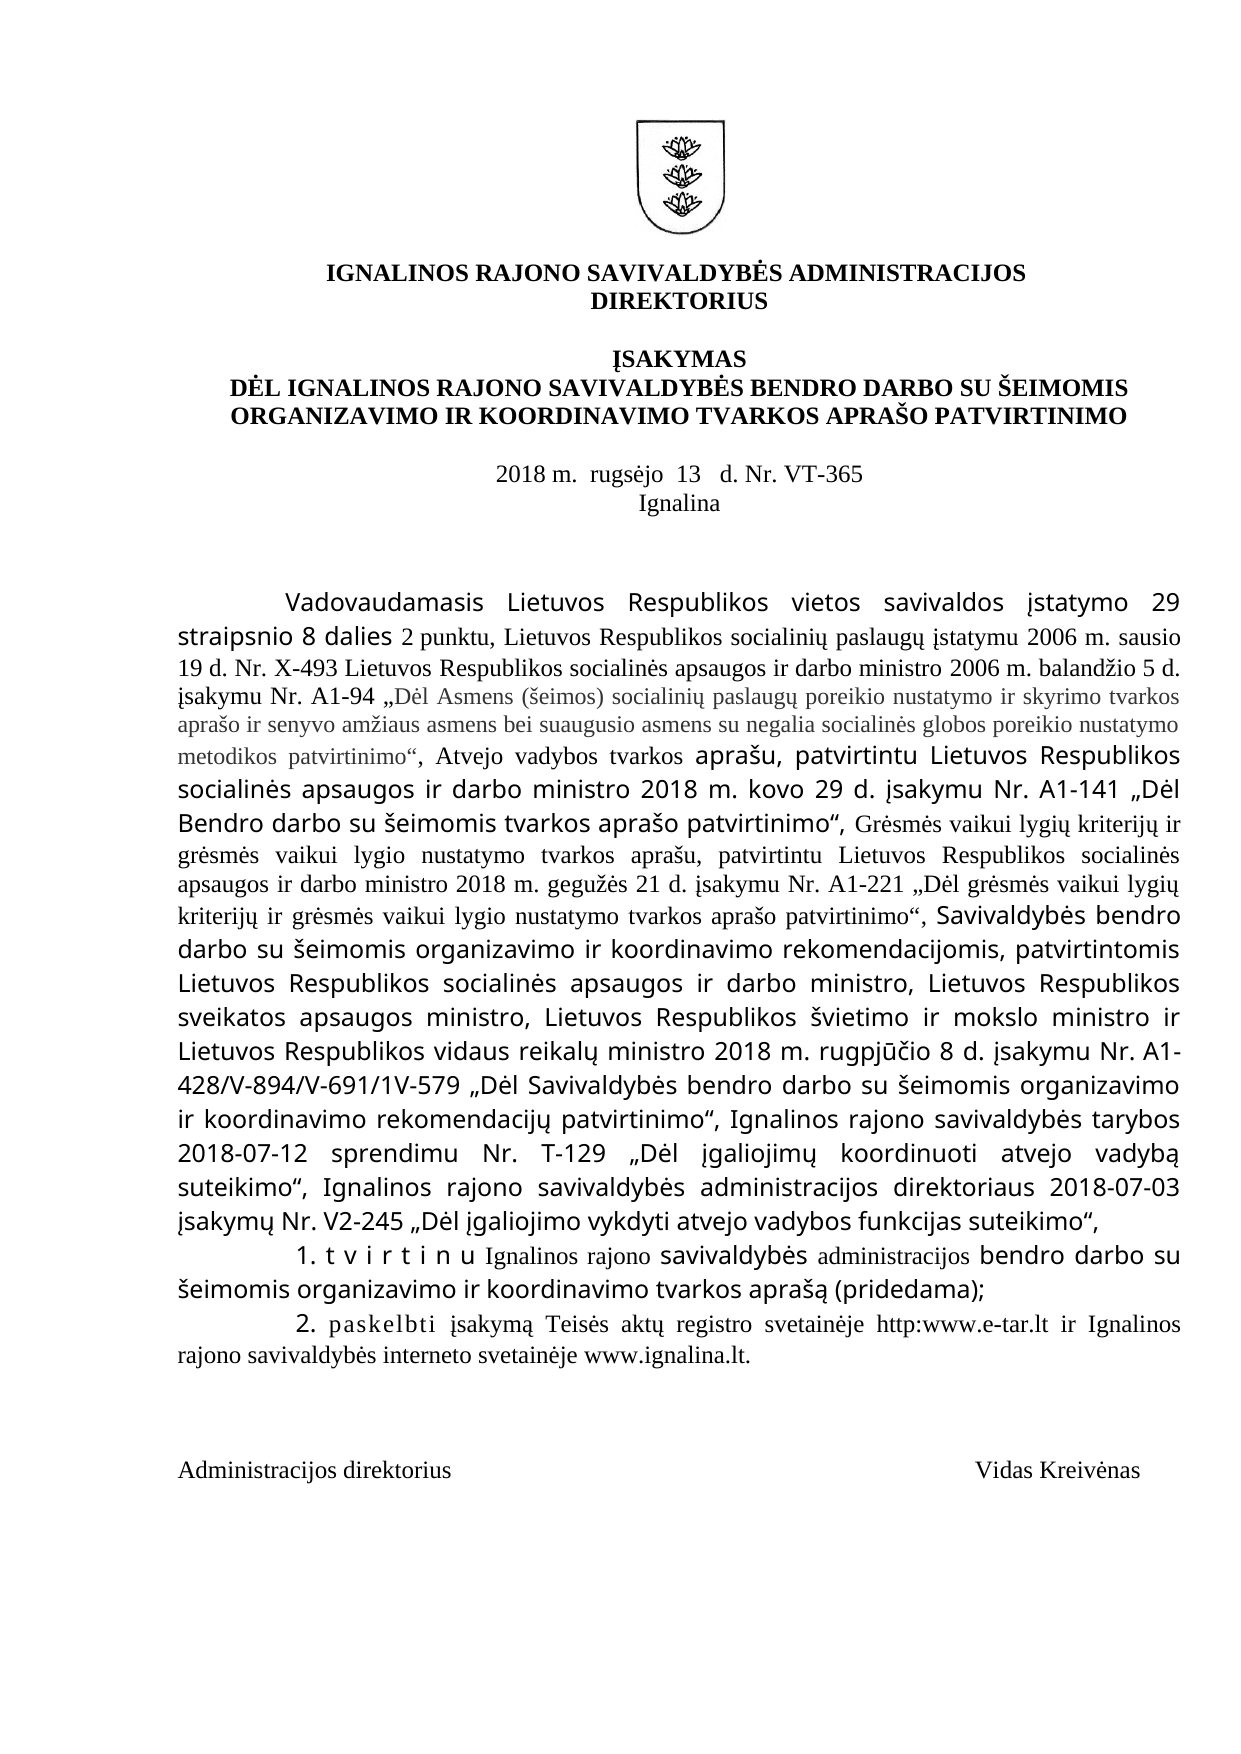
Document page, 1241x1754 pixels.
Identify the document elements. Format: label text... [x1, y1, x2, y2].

text 2. paskelbti įsakymą Teisės aktų registro svetainėje http:www.e-tar.lt ir Ignalinos rajono savivaldybės interneto svetainėje www.ignalina.lt. [177, 1306, 1181, 1369]
text IGNALINOS RAJONO SAVIVALDYBĖS ADMINISTRACIJOS [177, 258, 1181, 286]
text Administracijos direktorius Vidas Kreivėnas [177, 1455, 1181, 1484]
text Ignalina [177, 488, 1181, 516]
text Vadovaudamasis Lietuvos Respublikos vietos savivaldos įstatymo 29 straipsnio 8 dalies 2 punktu, Lietuvos Respublikos socialinių paslaugų įstatymu 2006 m. sausio 19 d. Nr. X-493 Lietuvos Respublikos socialinės apsaugos ir darbo ministro 2006 m. balandžio 5 d. įsakymu Nr. A1-94 „Dėl Asmens (šeimos) socialinių paslaugų poreikio nustatymo ir skyrimo tvarkos aprašo ir senyvo amžiaus asmens bei suaugusio asmens su negalia socialinės globos poreikio nustatymo metodikos patvirtinimo“, Atvejo vadybos tvarkos aprašu, patvirtintu Lietuvos Respublikos socialinės apsaugos ir darbo ministro 2018 m. kovo 29 d. įsakymu Nr. A1-141 „Dėl Bendro darbo su šeimomis tvarkos aprašo patvirtinimo“, Grėsmės vaikui lygių kriterijų ir grėsmės vaikui lygio nustatymo tvarkos aprašu, patvirtintu Lietuvos Respublikos socialinės apsaugos ir darbo ministro 2018 m. gegužės 21 d. įsakymu Nr. A1-221 „Dėl grėsmės vaikui lygių kriterijų ir grėsmės vaikui lygio nustatymo tvarkos aprašo patvirtinimo“, Savivaldybės bendro darbo su šeimomis organizavimo ir koordinavimo rekomendacijomis, patvirtintomis Lietuvos Respublikos socialinės apsaugos ir darbo ministro, Lietuvos Respublikos sveikatos apsaugos ministro, Lietuvos Respublikos švietimo ir mokslo ministro ir Lietuvos Respublikos vidaus reikalų ministro 2018 m. rugpjūčio 8 d. įsakymu Nr. A1-428/V-894/V-691/1V-579 „Dėl Savivaldybės bendro darbo su šeimomis organizavimo ir koordinavimo rekomendacijų patvirtinimo“, Ignalinos rajono savivaldybės tarybos 2018-07-12 sprendimu Nr. T-129 „Dėl įgaliojimų koordinuoti atvejo vadybą suteikimo“, Ignalinos rajono savivaldybės administracijos direktoriaus 2018-07-03 įsakymų Nr. V2-245 „Dėl įgaliojimo vykdyti atvejo vadybos funkcijas suteikimo“, [177, 584, 1181, 1238]
text 2018 m. rugsėjo 13 d. Nr. VT-365 [177, 459, 1181, 488]
text DIREKTORIUS [177, 286, 1181, 315]
text 1. t v i r t i n u Ignalinos rajono savivaldybės administracijos bendro darbo su šeimomis organizavimo ir koordinavimo tvarkos aprašą (pridedama); [177, 1238, 1181, 1306]
text DĖL IGNALINOS RAJONO SAVIVALDYBĖS BENDRO DARBO SU ŠEIMOMIS ORGANIZAVIMO IR KOORDINAVIMO TVARKOS APRAŠO PATVIRTINIMO [177, 373, 1181, 430]
text ĮSAKYMAS [177, 344, 1181, 373]
